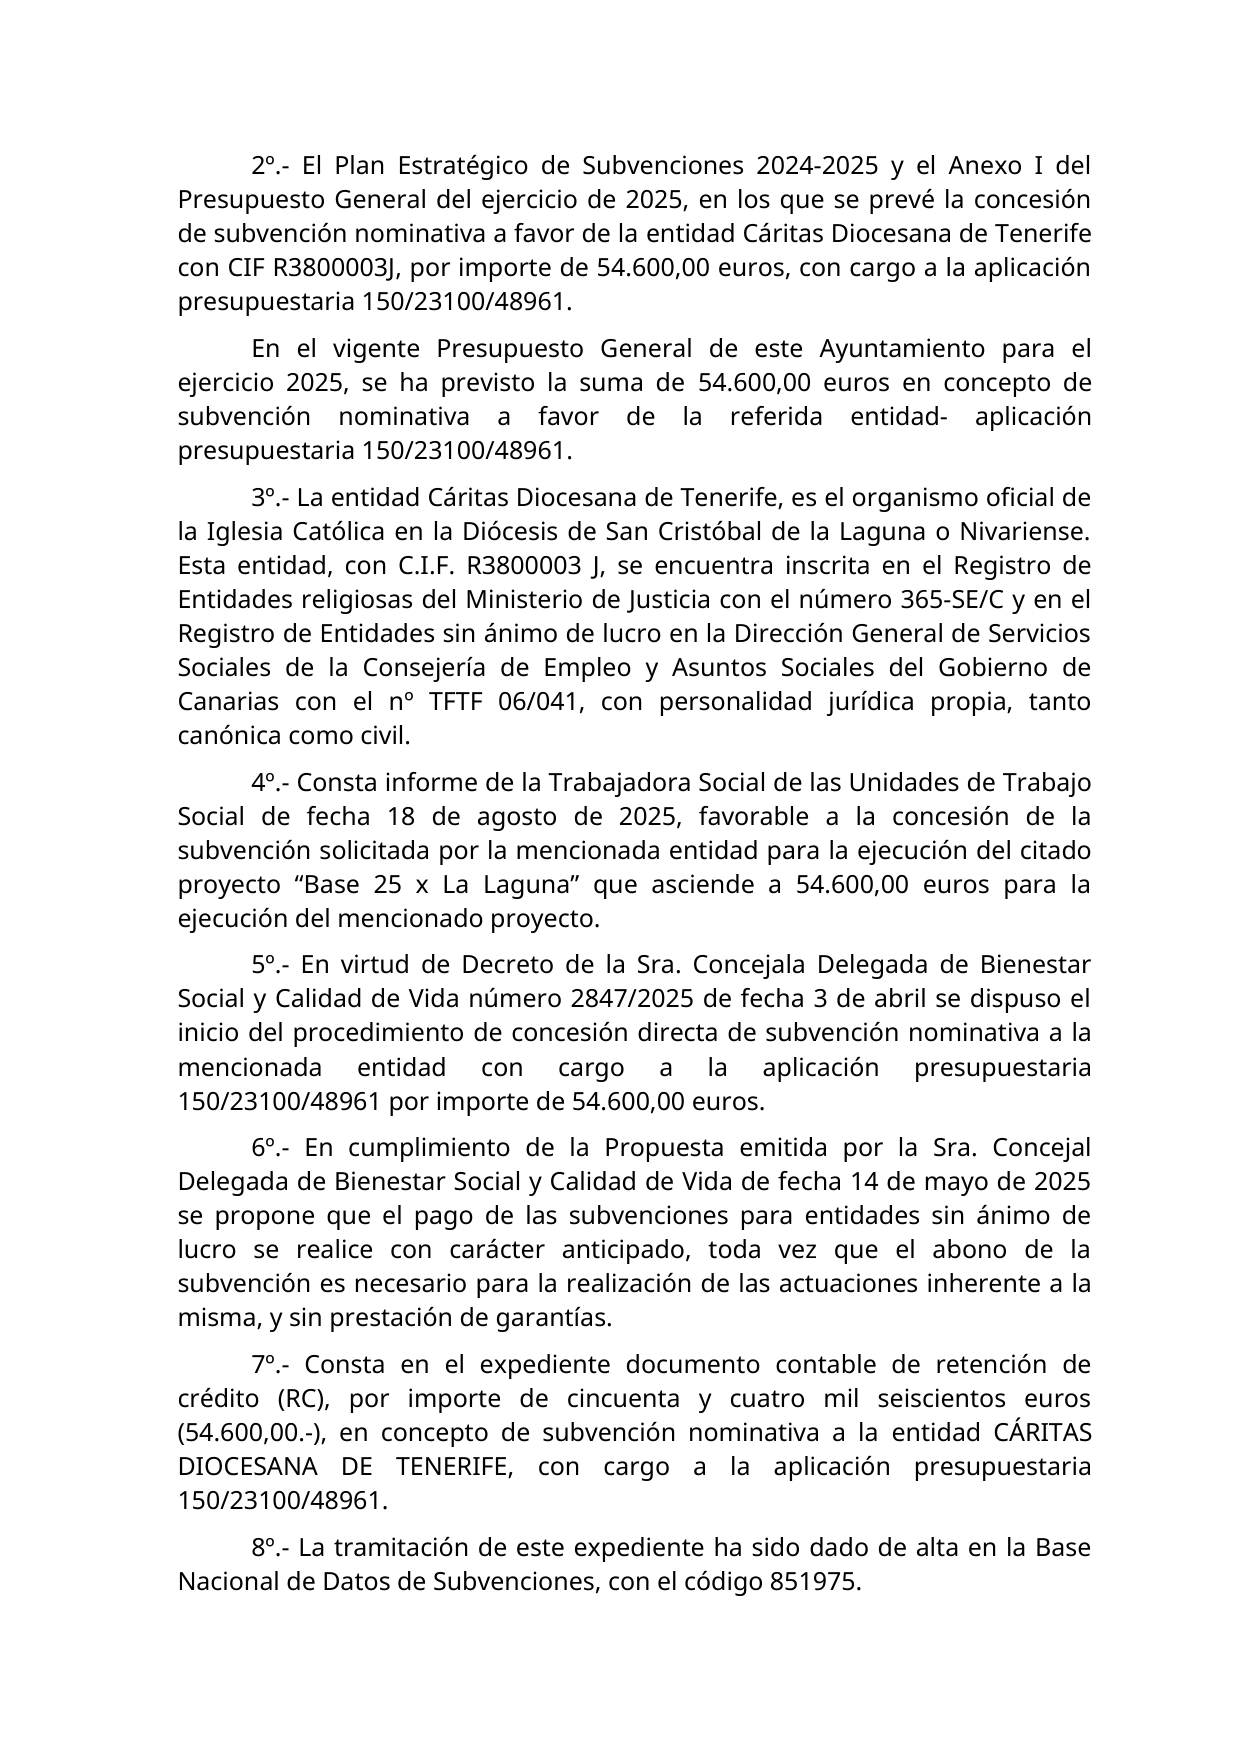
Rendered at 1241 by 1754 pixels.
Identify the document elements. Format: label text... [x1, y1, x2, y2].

subtitle En el vigente Presupuesto General de este Ayuntamiento para el ejercicio 2025, se ha previsto la suma de 54.600,00 euros en concepto de subvención nominativa a favor de la referida entidad- aplicación presupuestaria 150/23100/48961. [177, 330, 1093, 467]
text 7º.- Consta en el expediente documento contable de retención de crédito (RC), por importe de cincuenta y cuatro mil seiscientos euros (54.600,00.-), en concepto de subvención nominativa a la entidad CÁRITAS DIOCESANA DE TENERIFE, con cargo a la aplicación presupuestaria 150/23100/48961. [177, 1347, 1093, 1517]
text 5º.- En virtud de Decreto de la Sra. Concejala Delegada de Bienestar Social y Calidad de Vida número 2847/2025 de fecha 3 de abril se dispuso el inicio del procedimiento de concesión directa de subvención nominativa a la mencionada entidad con cargo a la aplicación presupuestaria 150/23100/48961 por importe de 54.600,00 euros. [177, 947, 1093, 1117]
text 6º.- En cumplimiento de la Propuesta emitida por la Sra. Concejal Delegada de Bienestar Social y Calidad de Vida de fecha 14 de mayo de 2025 se propone que el pago de las subvenciones para entidades sin ánimo de lucro se realice con carácter anticipado, toda vez que el abono de la subvención es necesario para la realización de las actuaciones inherente a la misma, y sin prestación de garantías. [177, 1130, 1093, 1334]
subtitle 2º.- El Plan Estratégico de Subvenciones 2024-2025 y el Anexo I del Presupuesto General del ejercicio de 2025, en los que se prevé la concesión de subvención nominativa a favor de la entidad Cáritas Diocesana de Tenerife con CIF R3800003J, por importe de 54.600,00 euros, con cargo a la aplicación presupuestaria 150/23100/48961. [177, 148, 1093, 318]
text 4º.- Consta informe de la Trabajadora Social de las Unidades de Trabajo Social de fecha 18 de agosto de 2025, favorable a la concesión de la subvención solicitada por la mencionada entidad para la ejecución del citado proyecto “Base 25 x La Laguna” que asciende a 54.600,00 euros para la ejecución del mencionado proyecto. [177, 764, 1093, 934]
subtitle 3º.- La entidad Cáritas Diocesana de Tenerife, es el organismo oficial de la Iglesia Católica en la Diócesis de San Cristóbal de la Laguna o Nivariense. Esta entidad, con C.I.F. R3800003 J, se encuentra inscrita en el Registro de Entidades religiosas del Ministerio de Justicia con el número 365-SE/C y en el Registro de Entidades sin ánimo de lucro en la Dirección General de Servicios Sociales de la Consejería de Empleo y Asuntos Sociales del Gobierno de Canarias con el nº TFTF 06/041, con personalidad jurídica propia, tanto canónica como civil. [177, 479, 1093, 752]
text 8º.- La tramitación de este expediente ha sido dado de alta en la Base Nacional de Datos de Subvenciones, con el código 851975. [177, 1529, 1093, 1598]
